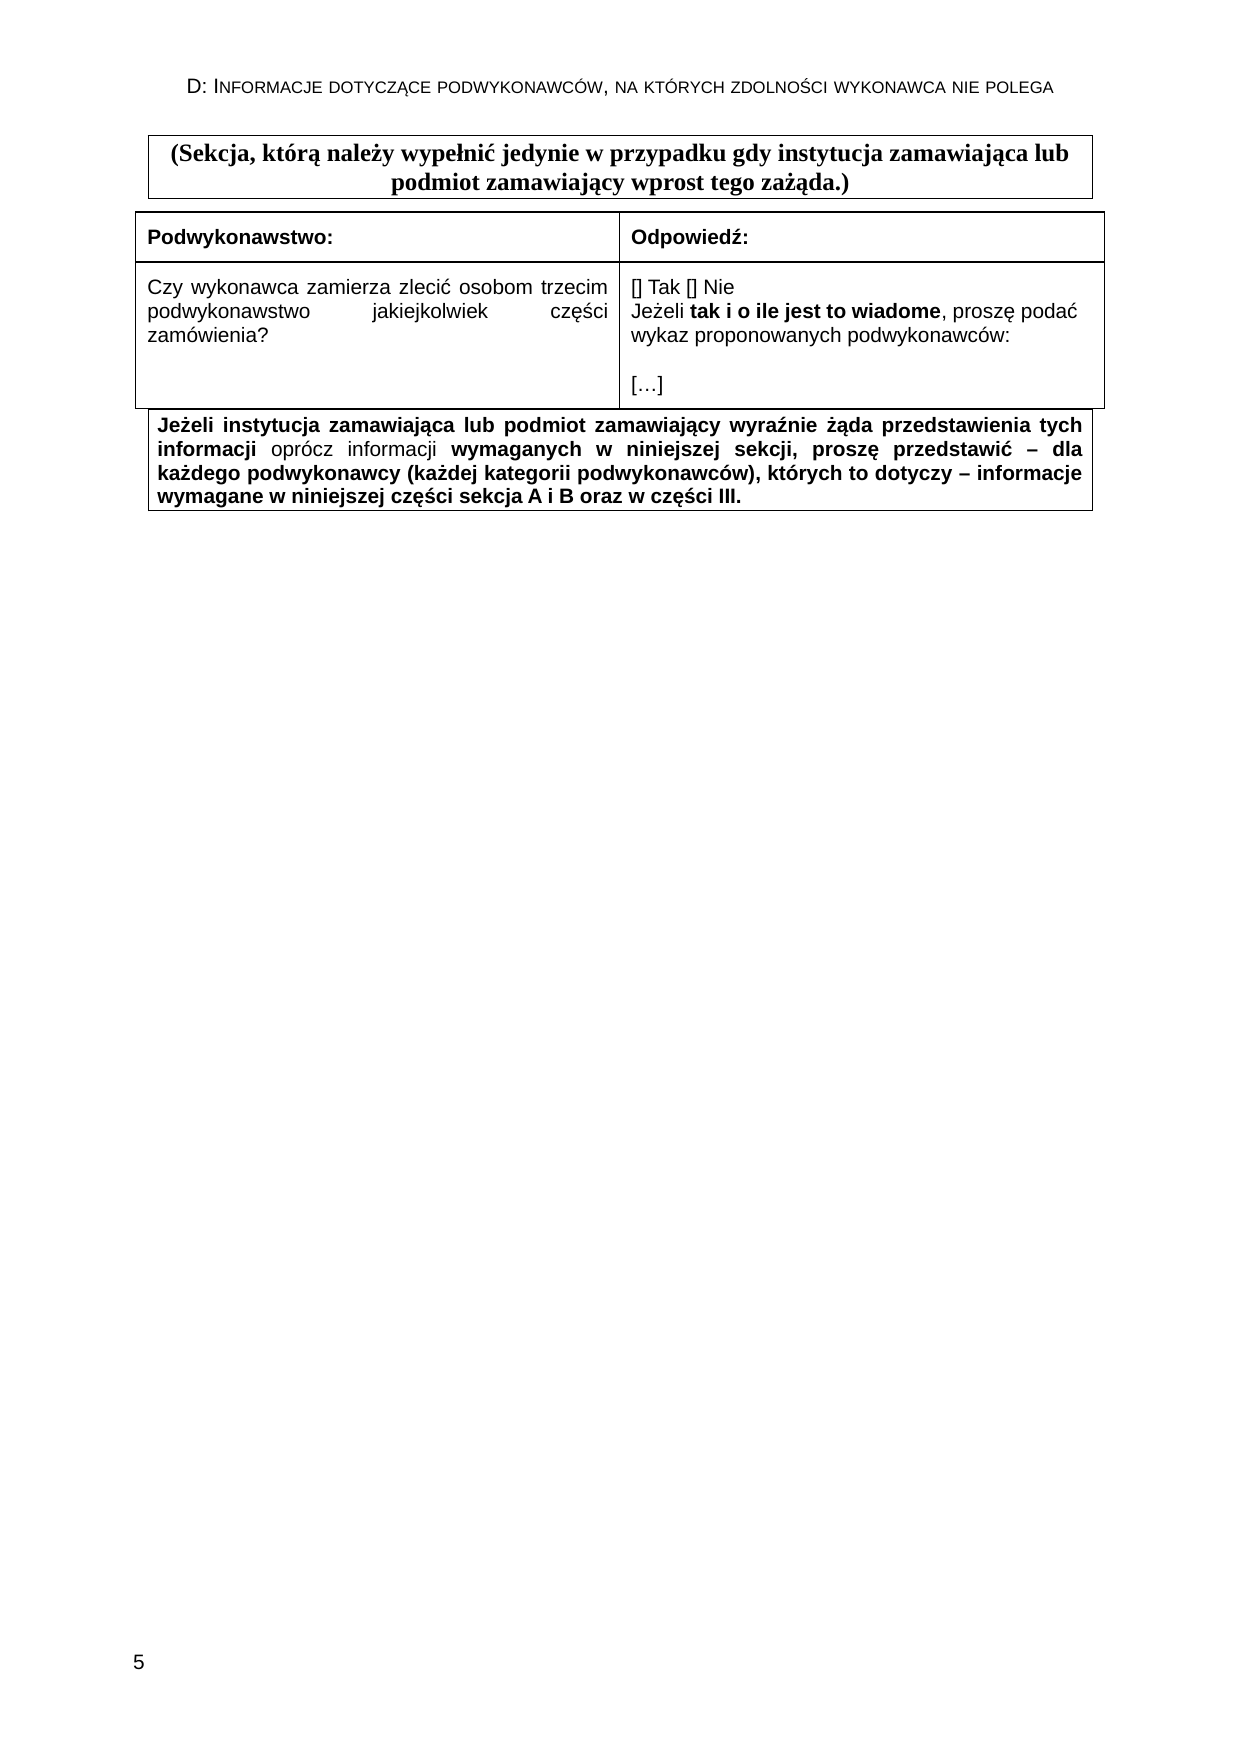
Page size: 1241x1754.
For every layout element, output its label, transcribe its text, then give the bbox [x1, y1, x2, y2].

table_cell [] Tak [] Nie Jeżeli tak i o ile jest to wiadome, proszę podać wykaz proponowanych podwykonawców: […] [620, 263, 1104, 408]
title (Sekcja, którą należy wypełnić jedynie w przypadku gdy instytucja zamawiająca lub podmiot zamawiający wprost tego zażąda.) [149, 136, 1092, 198]
table_header Odpowiedź: [620, 213, 1104, 261]
table_header Podwykonawstwo: [136, 213, 619, 261]
title Jeżeli instytucja zamawiająca lub podmiot zamawiający wyraźnie żąda przedstawienia tych informacji oprócz informacji wymaganych w niniejszej sekcji, proszę przedstawić – dla każdego podwykonawcy (każdej kategorii podwykonawców), których to dotyczy – informacje wymagane w niniejszej części sekcja A i B oraz w części III. [149, 410, 1092, 510]
table_cell Czy wykonawca zamierza zlecić osobom trzecim podwykonawstwo jakiejkolwiek części zamówienia? [136, 263, 619, 408]
title D: Informacje dotyczące podwykonawców, na których zdolności wykonawca nie polega [148, 74, 1093, 98]
